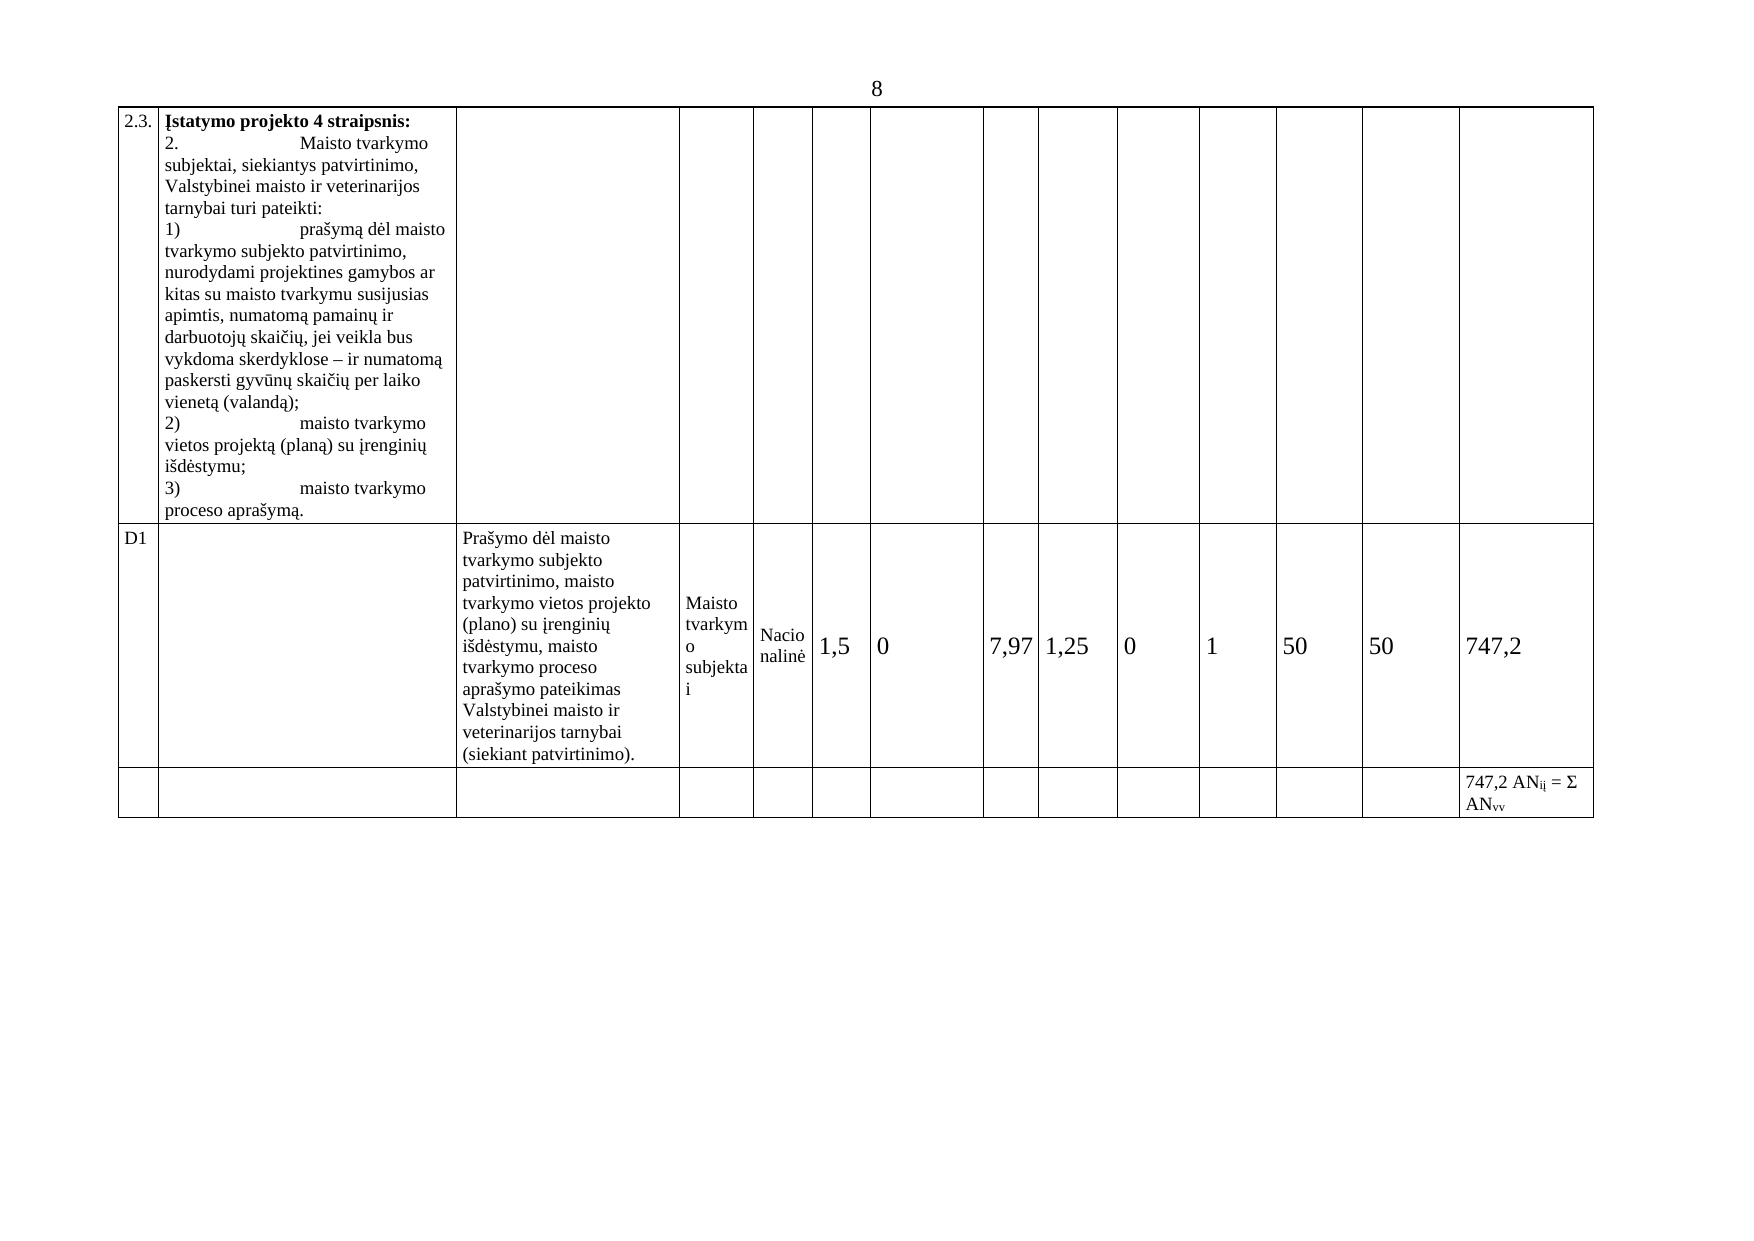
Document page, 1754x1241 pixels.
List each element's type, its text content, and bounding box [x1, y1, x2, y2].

table_cell [1594, 523, 1636, 767]
table_cell [984, 108, 1038, 523]
table_cell 1,5 [813, 524, 870, 767]
table_cell 1,25 [1039, 524, 1117, 767]
table_cell [159, 524, 456, 767]
table_cell [754, 108, 812, 523]
table_cell [1277, 108, 1362, 523]
table_cell [1594, 767, 1636, 817]
table_cell [813, 108, 870, 523]
table_cell [754, 768, 812, 817]
table_cell [1460, 108, 1593, 523]
table_cell [984, 768, 1038, 817]
table_cell [1363, 768, 1459, 817]
table_cell [871, 108, 983, 523]
table_cell [119, 768, 158, 817]
table_cell [680, 108, 753, 523]
table_cell [813, 768, 870, 817]
table_cell 1 [1200, 524, 1276, 767]
table_cell [1200, 108, 1276, 523]
table_cell [1039, 108, 1117, 523]
table_cell Nacionalinė [754, 524, 812, 767]
table_cell 2.3. [119, 108, 158, 523]
table_cell Prašymo dėl maisto tvarkymo subjekto patvirtinimo, maisto tvarkymo vietos projekto (plano) su įrenginių išdėstymu, maisto tvarkymo proceso aprašymo pateikimas Valstybinei maisto ir veterinarijos tarnybai (siekiant patvirtinimo). [457, 524, 679, 767]
table_cell 7,97 [984, 524, 1038, 767]
table_cell [159, 768, 456, 817]
table_cell Maisto tvarkymo subjektai [680, 524, 753, 767]
table_cell D1 [119, 524, 158, 767]
table_cell 0 [871, 524, 983, 767]
table_cell [680, 768, 753, 817]
table_cell [871, 768, 983, 817]
table_cell 50 [1363, 524, 1459, 767]
table_cell [1118, 768, 1199, 817]
table_cell [457, 768, 679, 817]
table_cell 747,2 ANiį = Σ ANvv [1460, 768, 1593, 817]
table_cell [1277, 768, 1362, 817]
table_cell Įstatymo projekto 4 straipsnis: 2. Maisto tvarkymo subjektai, siekiantys patvirtinimo, Valstybinei maisto ir veterinarijos tarnybai turi pateikti: 1) prašymą dėl maisto tvarkymo subjekto patvirtinimo, nurodydami projektines gamybos ar kitas su maisto tvarkymu susijusias apimtis, numatomą pamainų ir darbuotojų skaičių, jei veikla bus vykdoma skerdyklose – ir numatomą paskersti gyvūnų skaičių per laiko vienetą (valandą); 2) maisto tvarkymo vietos projektą (planą) su įrenginių išdėstymu; 3) maisto tvarkymo proceso aprašymą. [159, 108, 456, 523]
table_cell 747,2 [1460, 524, 1593, 767]
table_cell 50 [1277, 524, 1362, 767]
table_cell [1594, 106, 1636, 523]
table_cell [1363, 108, 1459, 523]
table_cell [1118, 108, 1199, 523]
table_cell [457, 108, 679, 523]
table_cell 0 [1118, 524, 1199, 767]
table_cell [1200, 768, 1276, 817]
table_cell [1039, 768, 1117, 817]
